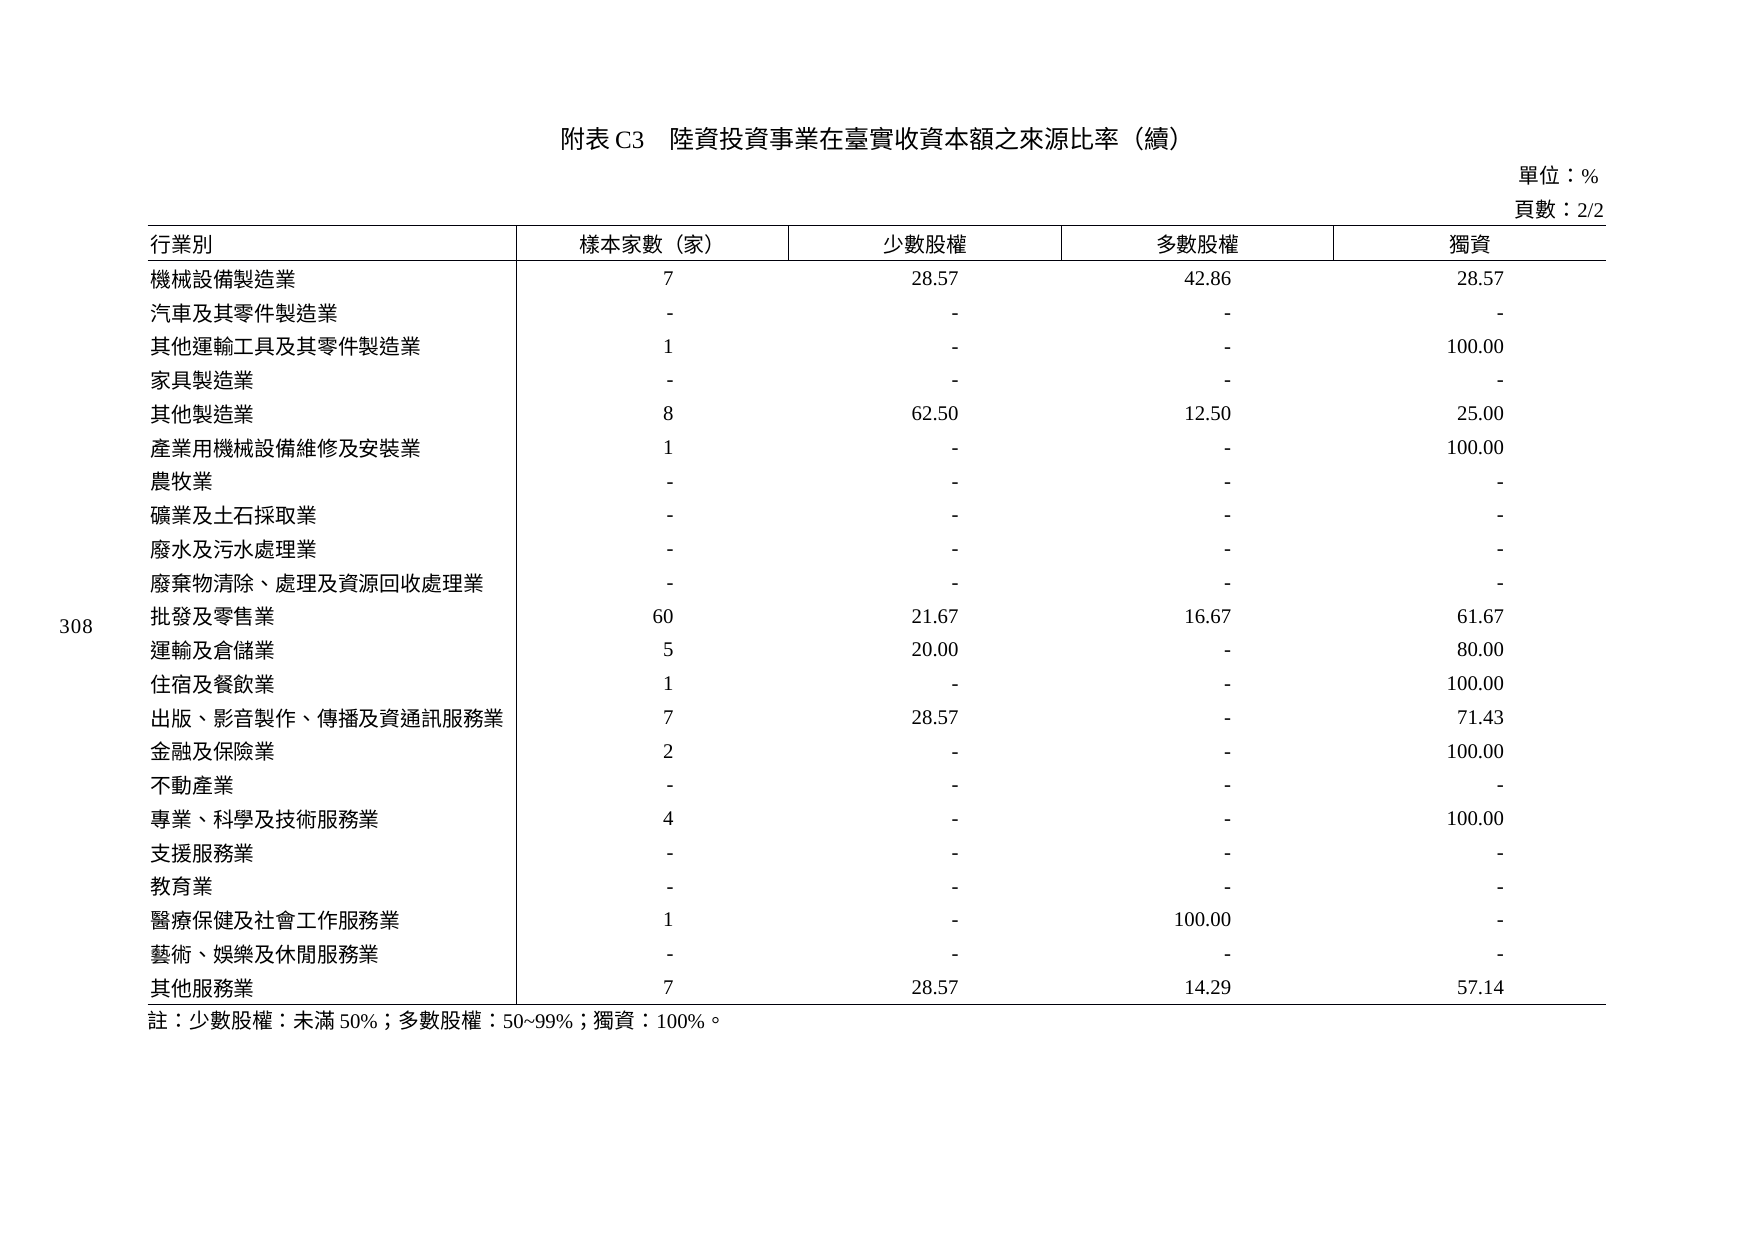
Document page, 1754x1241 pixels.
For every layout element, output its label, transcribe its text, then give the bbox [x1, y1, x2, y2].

table_cell - [1334, 903, 1606, 936]
table_cell 汽車及其零件製造業 [148, 295, 516, 329]
table_cell 農牧業 [148, 464, 516, 497]
table_cell - [1061, 464, 1334, 497]
table_cell - [789, 869, 1061, 902]
table_cell 產業用機械設備維修及安裝業 [148, 430, 516, 464]
table_cell - [1061, 700, 1334, 734]
table_cell - [517, 869, 789, 902]
table_cell 7 [517, 261, 789, 295]
table_cell - [789, 835, 1061, 869]
table_cell - [517, 936, 789, 970]
table_cell 12.50 [1061, 396, 1334, 430]
table_cell 4 [517, 801, 789, 835]
table_cell - [517, 498, 789, 531]
table_cell 42.86 [1061, 261, 1334, 295]
table_cell - [1334, 869, 1606, 902]
table_cell - [1061, 363, 1334, 396]
table_cell 單位：% [148, 158, 1606, 192]
table_cell 62.50 [789, 396, 1061, 430]
table_cell - [1334, 531, 1606, 565]
table_cell 少數股權 [789, 226, 1061, 260]
table_cell - [789, 903, 1061, 936]
table_cell 金融及保險業 [148, 734, 516, 767]
table_header 附表C3 陸資投資事業在臺實收資本額之來源比率（續） [148, 118, 1606, 158]
table_cell - [789, 464, 1061, 497]
table_cell - [1061, 531, 1334, 565]
table_cell 1 [517, 903, 789, 936]
table_cell - [789, 295, 1061, 329]
table_cell - [1334, 295, 1606, 329]
table_cell - [789, 768, 1061, 801]
table_cell 1 [517, 430, 789, 464]
table_cell - [1334, 498, 1606, 531]
table_cell - [517, 835, 789, 869]
table_cell - [789, 363, 1061, 396]
table_cell - [1334, 835, 1606, 869]
table_cell 100.00 [1334, 430, 1606, 464]
table_cell 機械設備製造業 [148, 261, 516, 295]
table_cell - [1061, 869, 1334, 902]
table_cell 醫療保健及社會工作服務業 [148, 903, 516, 936]
table_cell - [1334, 363, 1606, 396]
table_cell - [517, 768, 789, 801]
table_cell 樣本家數（家） [517, 226, 788, 260]
table_cell 100.00 [1061, 903, 1334, 936]
table_cell - [517, 531, 789, 565]
table_cell - [1061, 801, 1334, 835]
table_cell 57.14 [1334, 970, 1606, 1004]
table_cell - [1061, 666, 1334, 700]
table_cell 100.00 [1334, 666, 1606, 700]
table_cell - [789, 936, 1061, 970]
table_cell 8 [517, 396, 789, 430]
table_cell - [1334, 464, 1606, 497]
table_cell 住宿及餐飲業 [148, 666, 516, 700]
table_cell - [789, 498, 1061, 531]
table_cell 出版、影音製作、傳播及資通訊服務業 [148, 700, 516, 734]
table_cell 28.57 [1334, 261, 1606, 295]
table_cell - [1061, 565, 1334, 599]
table_cell - [517, 363, 789, 396]
table_cell 2 [517, 734, 789, 767]
text 註：少數股權：未滿50%；多數股權：50~99%；獨資：100%。 [148, 1005, 1606, 1035]
table_cell - [789, 734, 1061, 767]
table_cell 家具製造業 [148, 363, 516, 396]
table_cell - [1061, 329, 1334, 362]
table_cell 支援服務業 [148, 835, 516, 869]
table_cell - [1061, 498, 1334, 531]
table_cell - [1061, 768, 1334, 801]
table_cell 5 [517, 633, 789, 666]
table_cell 行業別 [148, 226, 516, 260]
table_cell 1 [517, 329, 789, 362]
table_cell 16.67 [1061, 599, 1334, 632]
table_cell 獨資 [1334, 226, 1606, 260]
table_cell - [789, 531, 1061, 565]
table_cell - [789, 801, 1061, 835]
table_cell 7 [517, 700, 789, 734]
table_cell - [517, 565, 789, 599]
table_cell - [1061, 633, 1334, 666]
table_cell 21.67 [789, 599, 1061, 632]
table_cell 教育業 [148, 869, 516, 902]
table_cell 廢水及污水處理業 [148, 531, 516, 565]
table_cell 20.00 [789, 633, 1061, 666]
table_cell 71.43 [1334, 700, 1606, 734]
table_cell - [1061, 430, 1334, 464]
table_cell 其他製造業 [148, 396, 516, 430]
table_cell - [789, 430, 1061, 464]
table_cell - [1334, 565, 1606, 599]
table_cell - [1334, 936, 1606, 970]
table_cell - [517, 464, 789, 497]
table_cell 25.00 [1334, 396, 1606, 430]
table_cell 1 [517, 666, 789, 700]
table_cell 頁數：2/2 [148, 192, 1606, 225]
table_cell - [1061, 835, 1334, 869]
table_cell 80.00 [1334, 633, 1606, 666]
table_cell - [789, 329, 1061, 362]
table_cell 28.57 [789, 970, 1061, 1004]
table_cell 28.57 [789, 700, 1061, 734]
table_cell - [789, 666, 1061, 700]
table_cell 礦業及土石採取業 [148, 498, 516, 531]
table_cell 藝術、娛樂及休閒服務業 [148, 936, 516, 970]
table_cell 28.57 [789, 261, 1061, 295]
table_cell 其他服務業 [148, 970, 516, 1004]
table_cell - [1061, 734, 1334, 767]
table_cell 其他運輸工具及其零件製造業 [148, 329, 516, 362]
table_cell 14.29 [1061, 970, 1334, 1004]
table_cell 100.00 [1334, 801, 1606, 835]
table_cell - [1061, 295, 1334, 329]
table_cell 不動產業 [148, 768, 516, 801]
table_cell 61.67 [1334, 599, 1606, 632]
table_cell 60 [517, 599, 789, 632]
table_cell - [517, 295, 789, 329]
table_cell 專業、科學及技術服務業 [148, 801, 516, 835]
table_cell 運輸及倉儲業 [148, 633, 516, 666]
table_cell - [1334, 768, 1606, 801]
table_cell - [1061, 936, 1334, 970]
table_cell 多數股權 [1062, 226, 1333, 260]
table_cell 7 [517, 970, 789, 1004]
table_cell 批發及零售業 [148, 599, 516, 632]
table_cell 廢棄物清除、處理及資源回收處理業 [148, 565, 516, 599]
table_cell - [789, 565, 1061, 599]
table_cell 100.00 [1334, 329, 1606, 362]
table_cell 100.00 [1334, 734, 1606, 767]
